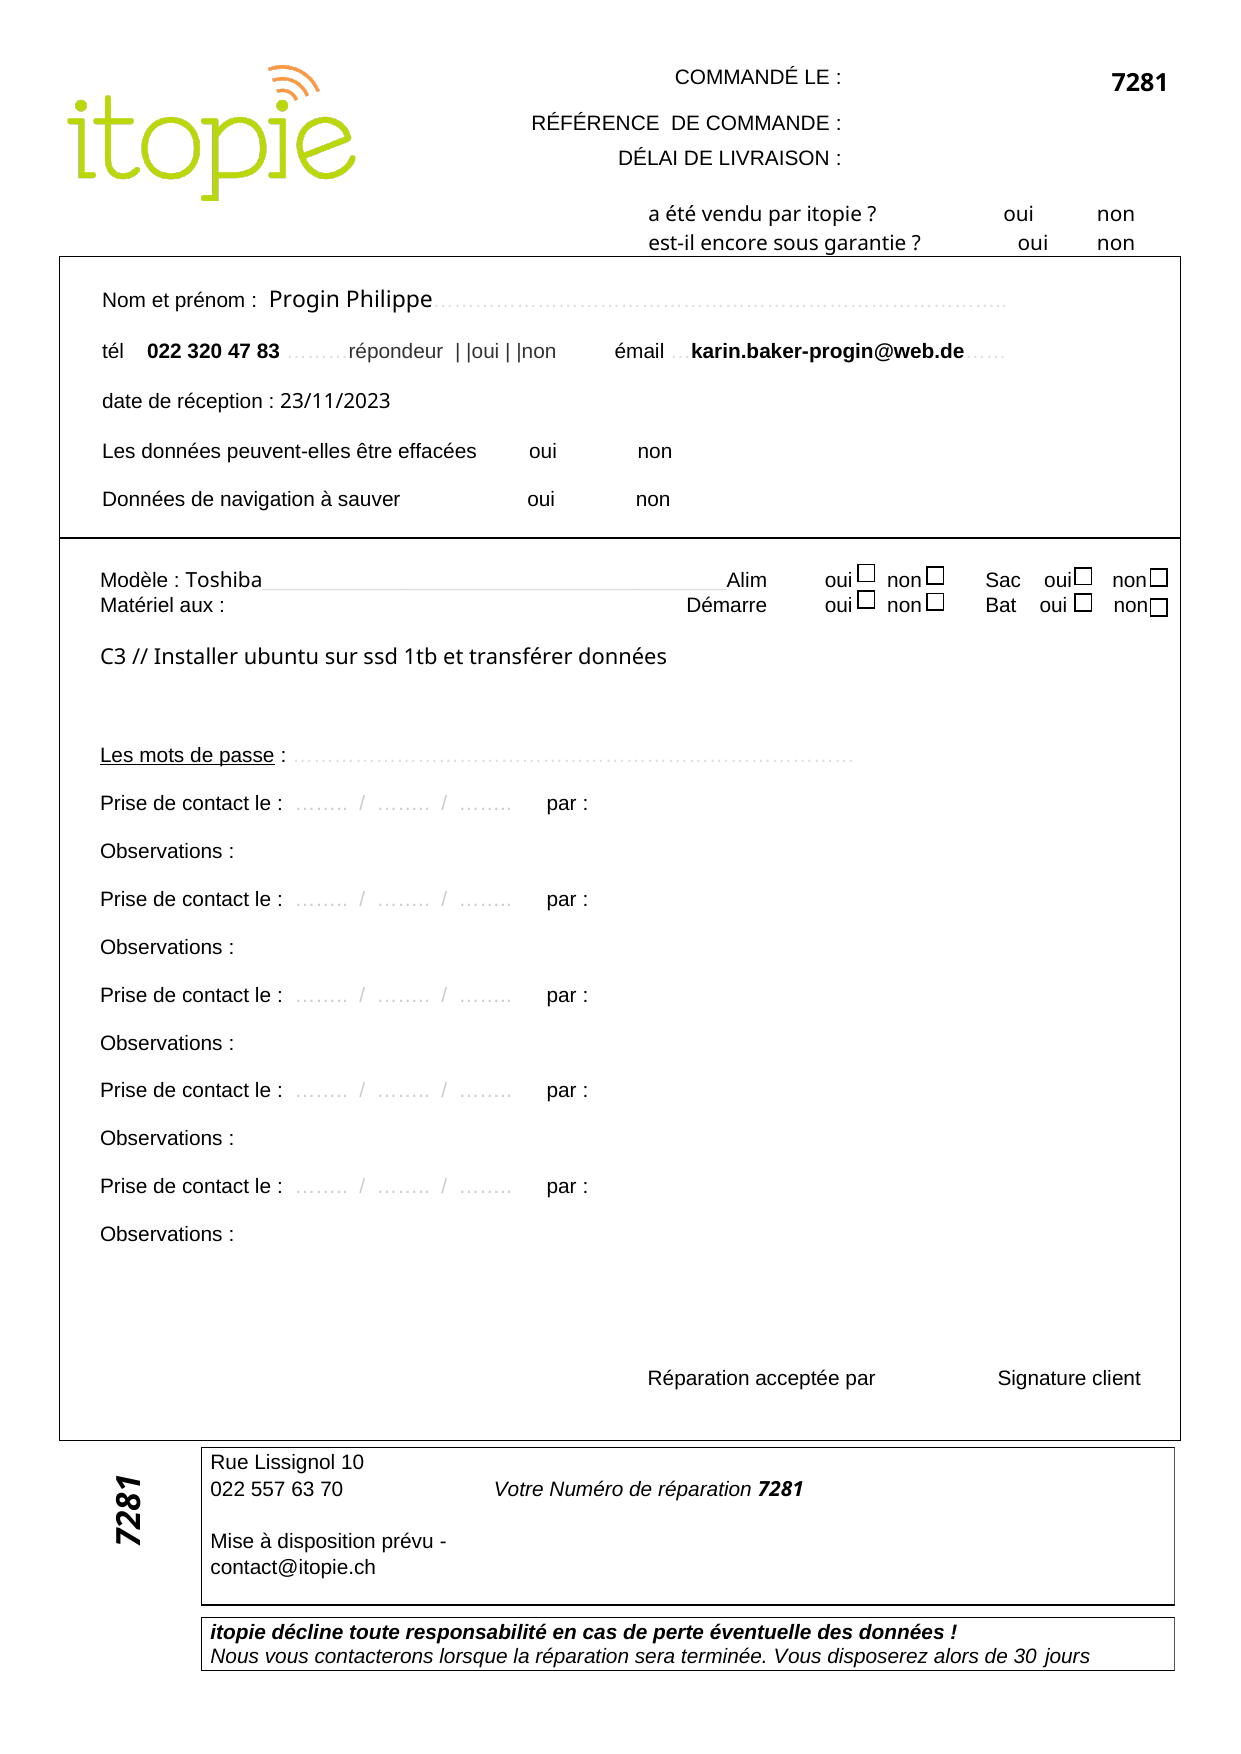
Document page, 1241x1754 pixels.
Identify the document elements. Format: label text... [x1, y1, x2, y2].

text Données de navigation à sauver oui non [60, 484, 1180, 511]
text Observations : [60, 931, 1180, 958]
picture [67, 65, 356, 201]
text Prise de contact le : …….. / …….. / …….. par : [60, 788, 1180, 815]
text a été vendu par itopie ? oui non [59, 199, 1181, 228]
text tél 022 320 47 83 ………répondeur | |oui | |non émail …karin.baker-progin@web.de…… [60, 335, 1180, 362]
text Réparation acceptée par Signature client [60, 1363, 1180, 1390]
text Modèle : Toshiba Alim oui non Sac oui non [948, 562, 1180, 590]
text est-il encore sous garantie ? oui non [59, 228, 1181, 256]
text Modèle : Toshiba Alim oui non Sac oui non [60, 562, 856, 590]
text date de réception : 23/11/2023 [60, 383, 1180, 415]
text Prise de contact le : …….. / …….. / …….. par : [60, 883, 1180, 911]
text Prise de contact le : …….. / …….. / …….. par : [60, 1171, 1180, 1198]
text C3 // Installer ubuntu sur ssd 1tb et transférer données [60, 638, 1180, 671]
table_cell RÉFÉRENCE DE COMMANDE : [490, 105, 847, 140]
text Prise de contact le : …….. / …….. / …….. par : [60, 1075, 1180, 1102]
text Les données peuvent-elles être effacées oui non [60, 436, 1180, 463]
text Modèle : Toshiba Alim oui non Sac oui non [879, 562, 925, 590]
table_cell [847, 140, 1180, 175]
table_header COMMANDÉ LE : [490, 59, 847, 104]
table_cell itopie décline toute responsabilité en cas de perte éventuelle des données ! Nous vous contacterons lorsque la réparation sera terminée. Vous disposerez alors de 30 jours [195, 1611, 1180, 1677]
text Observations : [60, 1027, 1180, 1054]
table_header 7281 [847, 59, 1180, 104]
text Les mots de passe : ……………………………………………………………………… [60, 740, 1180, 767]
text Observations : [60, 1123, 1180, 1150]
table_header Rue Lissignol 10 022 557 63 70 Votre Numéro de réparation 7281 Mise à disposition prévu - contact@itopie.ch [195, 1441, 1180, 1611]
text Matériel aux : Démarre oui non Bat oui non [60, 590, 1180, 617]
text Observations : [60, 1219, 1180, 1246]
table_cell [847, 105, 1180, 140]
table_cell DÉLAI DE LIVRAISON : [490, 140, 847, 175]
text Prise de contact le : …….. / …….. / …….. par : [60, 979, 1180, 1006]
text Nom et prénom : Progin Philippe……………………………………………………………………….. [60, 280, 1180, 314]
table_header 7281 [59, 1441, 195, 1677]
text Observations : [60, 836, 1180, 863]
